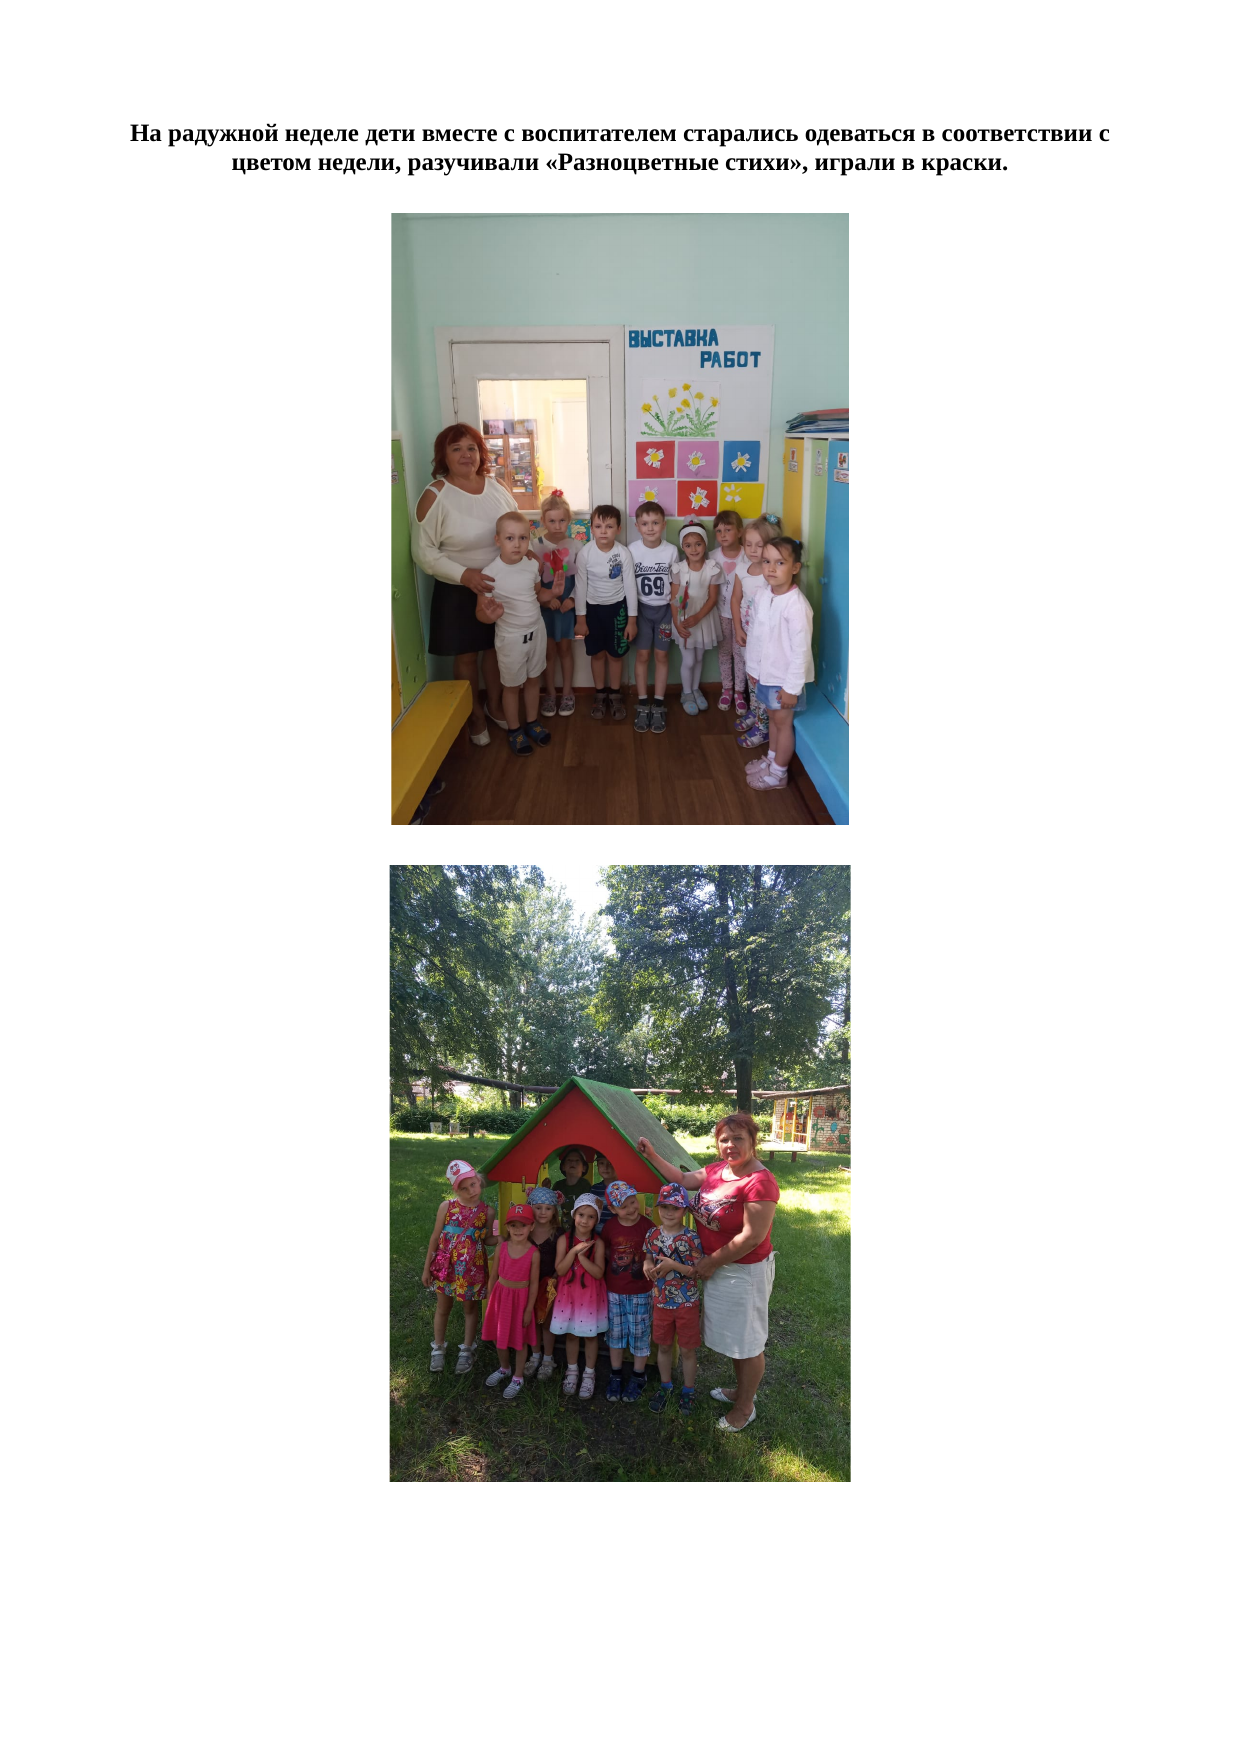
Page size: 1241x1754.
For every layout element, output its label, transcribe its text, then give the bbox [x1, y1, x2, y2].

text На радужной неделе дети вместе с воспитателем старались одеваться в соответствии с цветом недели, разучивали «Разноцветные стихи», играли в краски. [118, 118, 1122, 176]
picture [391, 213, 849, 825]
picture [389, 865, 851, 1482]
